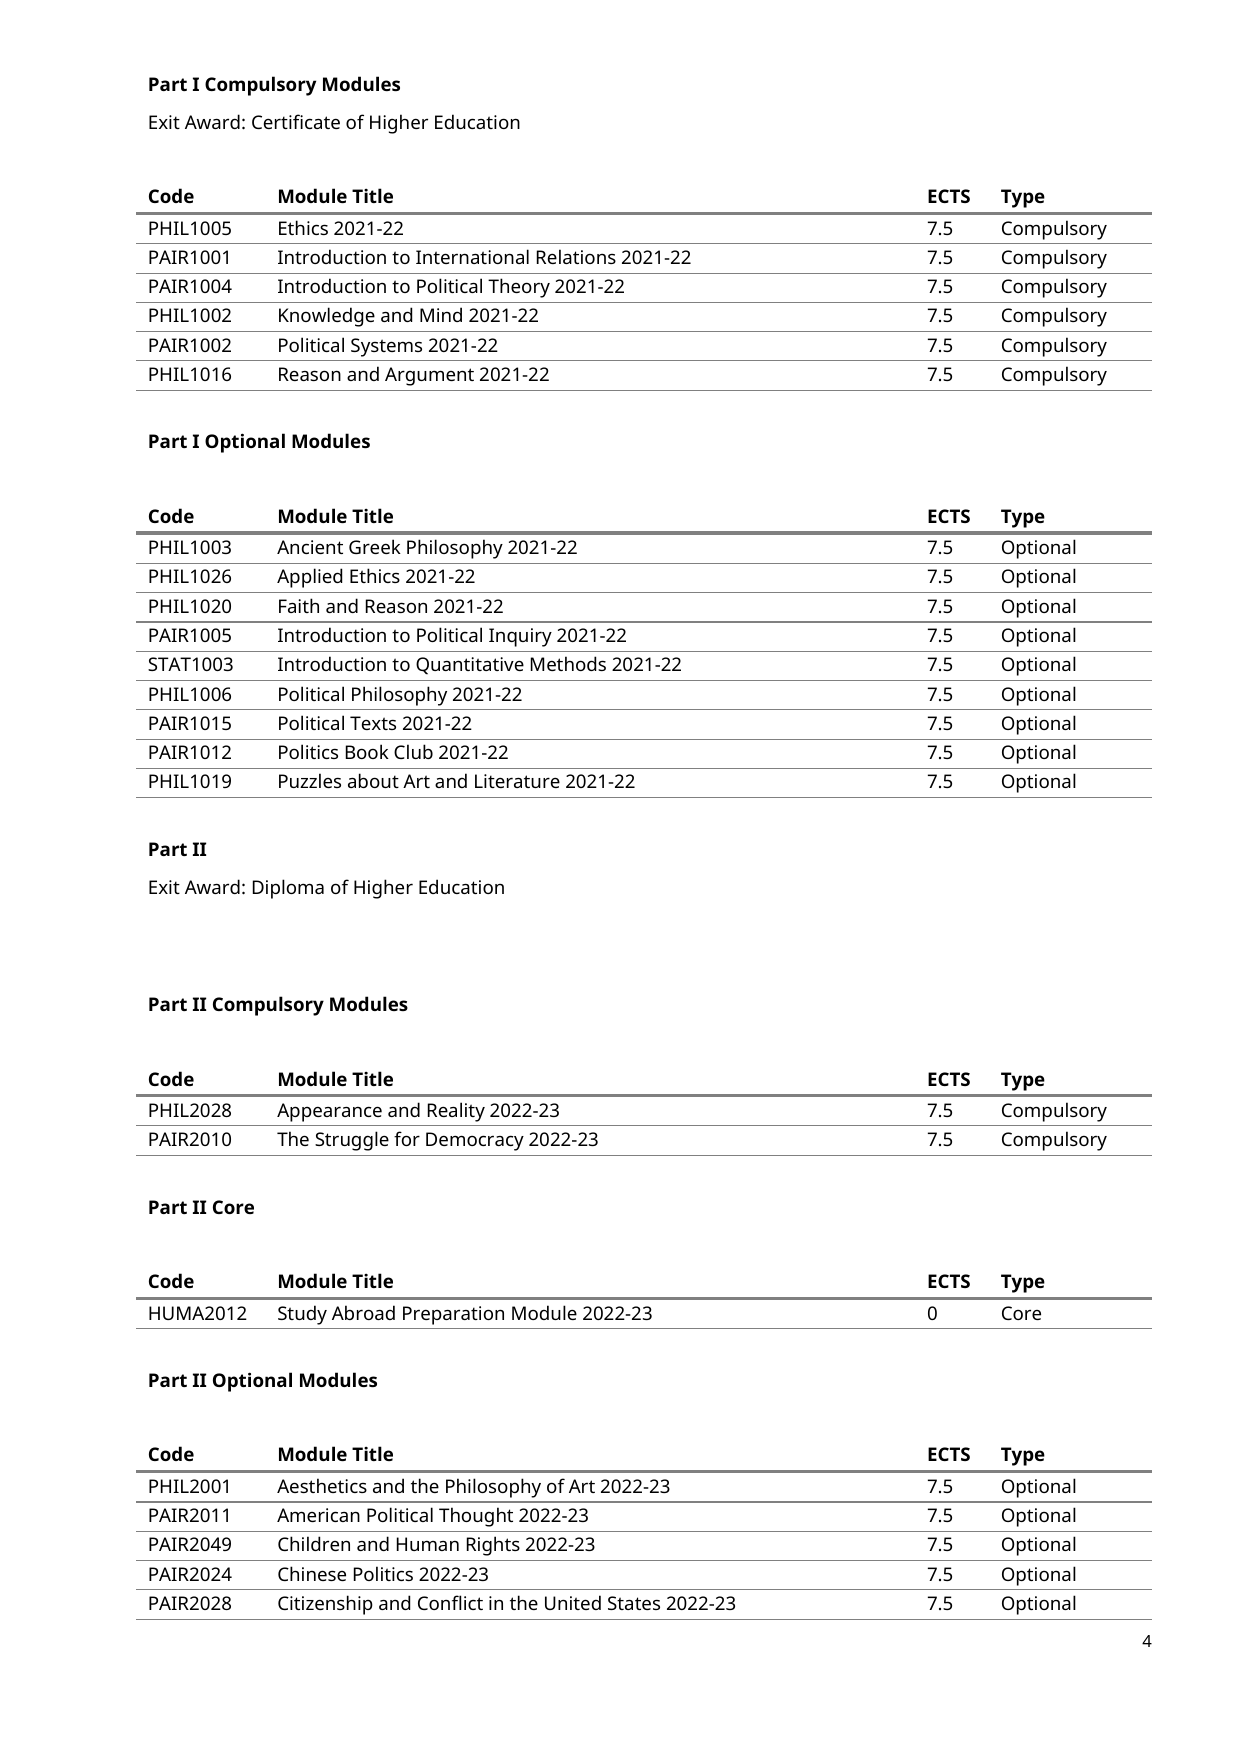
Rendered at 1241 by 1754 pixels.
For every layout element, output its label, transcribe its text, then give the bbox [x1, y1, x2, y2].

table_cell Optional [989, 535, 1152, 563]
table_cell 7.5 [916, 332, 989, 360]
table_cell Code [136, 1442, 266, 1470]
table_cell Module Title [266, 184, 916, 212]
table_cell 7.5 [916, 215, 989, 243]
table_cell Optional [989, 1473, 1152, 1501]
table_cell PHIL1016 [136, 361, 266, 389]
table_cell 7.5 [916, 769, 989, 797]
table_cell PAIR1012 [136, 740, 266, 768]
table_cell Knowledge and Mind 2021-22 [266, 303, 916, 331]
table_cell Optional [989, 1503, 1152, 1531]
table_cell Ancient Greek Philosophy 2021-22 [266, 535, 916, 563]
table_cell Chinese Politics 2022-23 [266, 1561, 916, 1589]
table_cell Introduction to International Relations 2021-22 [266, 244, 916, 272]
table_cell 7.5 [916, 361, 989, 389]
table_cell PAIR1005 [136, 623, 266, 651]
table_cell PAIR2010 [136, 1126, 266, 1155]
table_cell 7.5 [916, 1503, 989, 1531]
table_cell PHIL2001 [136, 1473, 266, 1501]
table_cell PAIR1001 [136, 244, 266, 272]
table_cell PHIL1006 [136, 681, 266, 709]
table_cell 7.5 [916, 652, 989, 680]
table_cell PHIL1019 [136, 769, 266, 797]
table_cell Part II Compulsory Modules [136, 953, 1152, 1066]
table_cell Reason and Argument 2021-22 [266, 361, 916, 389]
table_cell ECTS [916, 1269, 989, 1297]
table_cell Compulsory [989, 274, 1152, 302]
table_cell Module Title [266, 1066, 916, 1094]
table_cell Study Abroad Preparation Module 2022-23 [266, 1300, 916, 1328]
table_cell 7.5 [916, 593, 989, 621]
table_cell Type [989, 1269, 1152, 1297]
table_cell Political Systems 2021-22 [266, 332, 916, 360]
table_cell The Struggle for Democracy 2022-23 [266, 1126, 916, 1155]
table_cell Compulsory [989, 361, 1152, 389]
table_cell Introduction to Political Inquiry 2021-22 [266, 623, 916, 651]
table_cell 7.5 [916, 535, 989, 563]
table_cell Citizenship and Conflict in the United States 2022-23 [266, 1590, 916, 1618]
table_cell 7.5 [916, 710, 989, 738]
table_cell Part I Compulsory Modules Exit Award: Certificate of Higher Education [136, 71, 1152, 183]
table_cell 7.5 [916, 1590, 989, 1618]
table_cell HUMA2012 [136, 1300, 266, 1328]
table_cell PAIR2028 [136, 1590, 266, 1618]
table_cell Optional [989, 681, 1152, 709]
table_cell PAIR2024 [136, 1561, 266, 1589]
table_cell 7.5 [916, 623, 989, 651]
table_cell Optional [989, 593, 1152, 621]
table_cell Children and Human Rights 2022-23 [266, 1532, 916, 1560]
table_cell 7.5 [916, 1561, 989, 1589]
table_cell Type [989, 503, 1152, 531]
table_cell 7.5 [916, 1532, 989, 1560]
table_cell Optional [989, 623, 1152, 651]
table_cell Politics Book Club 2021-22 [266, 740, 916, 768]
table_cell Core [989, 1300, 1152, 1328]
table_cell Ethics 2021-22 [266, 215, 916, 243]
table_cell 7.5 [916, 740, 989, 768]
table_cell Type [989, 1442, 1152, 1470]
table_cell 7.5 [916, 274, 989, 302]
table_cell Type [989, 184, 1152, 212]
table_cell 7.5 [916, 1097, 989, 1125]
table_cell STAT1003 [136, 652, 266, 680]
table_cell PHIL1005 [136, 215, 266, 243]
table_cell 7.5 [916, 681, 989, 709]
table_cell Faith and Reason 2021-22 [266, 593, 916, 621]
table_cell Political Philosophy 2021-22 [266, 681, 916, 709]
table_cell PAIR1004 [136, 274, 266, 302]
table_cell Aesthetics and the Philosophy of Art 2022-23 [266, 1473, 916, 1501]
table_cell Introduction to Political Theory 2021-22 [266, 274, 916, 302]
table_cell PAIR2011 [136, 1503, 266, 1531]
table_cell ECTS [916, 1442, 989, 1470]
table_cell Compulsory [989, 303, 1152, 331]
table_cell Part II Optional Modules [136, 1329, 1152, 1442]
table_cell PAIR1002 [136, 332, 266, 360]
table_cell Code [136, 503, 266, 531]
table_cell 7.5 [916, 1126, 989, 1155]
table_cell Puzzles about Art and Literature 2021-22 [266, 769, 916, 797]
table_cell Optional [989, 1532, 1152, 1560]
table_cell Compulsory [989, 1126, 1152, 1155]
table_cell ECTS [916, 503, 989, 531]
table_cell Optional [989, 564, 1152, 592]
table_cell Compulsory [989, 332, 1152, 360]
table_cell 7.5 [916, 303, 989, 331]
table_cell Optional [989, 740, 1152, 768]
table_cell Module Title [266, 1269, 916, 1297]
table_cell 7.5 [916, 244, 989, 272]
table_cell 0 [916, 1300, 989, 1328]
table_cell Optional [989, 1590, 1152, 1618]
table_cell Compulsory [989, 244, 1152, 272]
table_cell Political Texts 2021-22 [266, 710, 916, 738]
table_cell 7.5 [916, 564, 989, 592]
table_cell PHIL1026 [136, 564, 266, 592]
table_cell Code [136, 1269, 266, 1297]
table_cell Compulsory [989, 215, 1152, 243]
table_cell Code [136, 184, 266, 212]
table_cell Part I Optional Modules [136, 391, 1152, 503]
table_cell PAIR2049 [136, 1532, 266, 1560]
table_cell PHIL1003 [136, 535, 266, 563]
table_cell PHIL1002 [136, 303, 266, 331]
table_cell American Political Thought 2022-23 [266, 1503, 916, 1531]
table_cell Introduction to Quantitative Methods 2021-22 [266, 652, 916, 680]
table_cell Module Title [266, 1442, 916, 1470]
table_cell Optional [989, 1561, 1152, 1589]
table_cell Module Title [266, 503, 916, 531]
table_cell Optional [989, 652, 1152, 680]
table_cell Part II Exit Award: Diploma of Higher Education [136, 798, 1152, 953]
table_cell ECTS [916, 184, 989, 212]
table_cell Part II Core [136, 1156, 1152, 1268]
table_cell PHIL1020 [136, 593, 266, 621]
table_cell Type [989, 1066, 1152, 1094]
table_cell Code [136, 1066, 266, 1094]
table_cell Optional [989, 769, 1152, 797]
table_cell 7.5 [916, 1473, 989, 1501]
table_cell Optional [989, 710, 1152, 738]
table_cell Appearance and Reality 2022-23 [266, 1097, 916, 1125]
table_cell Compulsory [989, 1097, 1152, 1125]
table_cell Applied Ethics 2021-22 [266, 564, 916, 592]
table_cell PAIR1015 [136, 710, 266, 738]
table_cell PHIL2028 [136, 1097, 266, 1125]
table_cell ECTS [916, 1066, 989, 1094]
